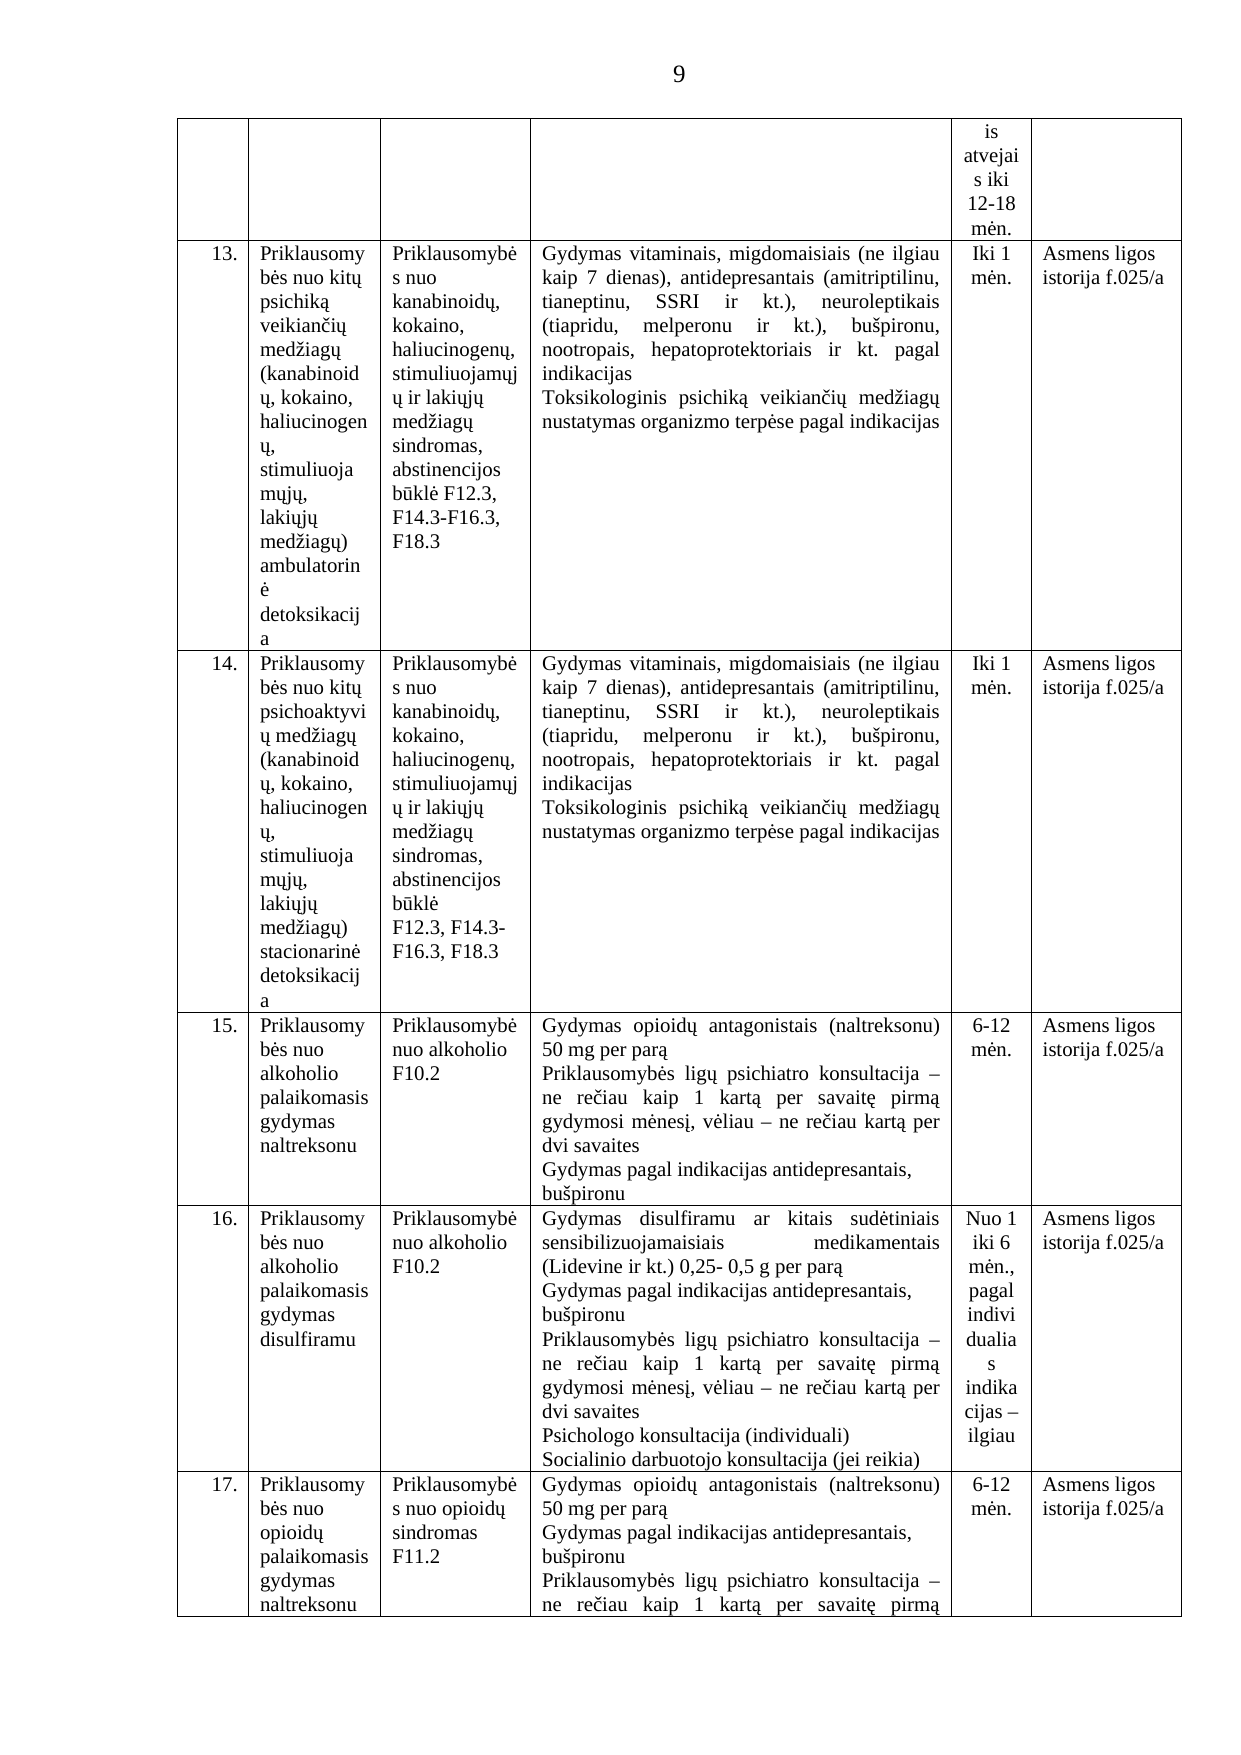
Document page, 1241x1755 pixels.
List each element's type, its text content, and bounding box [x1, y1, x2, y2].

table_cell [249, 119, 380, 239]
table_cell 15. [178, 1013, 248, 1205]
table_cell 6-12 mėn. [952, 1013, 1031, 1205]
table_cell Priklausomybės nuo kitų psichoaktyvių medžiagų (kanabinoidų, kokaino, haliucinogenų, stimuliuojamųjų, lakiųjų medžiagų) stacionarinė detoksikacija [249, 651, 380, 1012]
table_cell [531, 119, 951, 239]
table_cell Iki 1 mėn. [952, 241, 1031, 649]
table_cell Gydymas vitaminais, migdomaisiais (ne ilgiau kaip 7 dienas), antidepresantais (amitriptilinu, tianeptinu, SSRI ir kt.), neuroleptikais (tiapridu, melperonu ir kt.), bušpironu, nootropais, hepatoprotektoriais ir kt. pagal indikacijas Toksikologinis psichiką veikiančių medžiagų nustatymas organizmo terpėse pagal indikacijas [531, 651, 951, 1012]
table_cell Priklausomybės nuo kitų psichiką veikiančių medžiagų (kanabinoidų, kokaino, haliucinogenų, stimuliuojamųjų, lakiųjų medžiagų) ambulatorinė detoksikacija [249, 241, 380, 649]
table_cell Gydymas disulfiramu ar kitais sudėtiniais sensibilizuojamaisiais medikamentais (Lidevine ir kt.) 0,25- 0,5 g per parą Gydymas pagal indikacijas antidepresantais, bušpironu Priklausomybės ligų psichiatro konsultacija – ne rečiau kaip 1 kartą per savaitę pirmą gydymosi mėnesį, vėliau – ne rečiau kartą per dvi savaites Psichologo konsultacija (individuali) Socialinio darbuotojo konsultacija (jei reikia) [531, 1206, 951, 1471]
table_cell Priklausomybės nuo alkoholio palaikomasis gydymas disulfiramu [249, 1206, 380, 1471]
table_cell [381, 119, 530, 239]
table_cell Priklausomybės nuo kanabinoidų, kokaino, haliucinogenų, stimuliuojamųjų ir lakiųjų medžiagų sindromas, abstinencijos būklė F12.3, F14.3-F16.3, F18.3 [381, 651, 530, 1012]
table_cell is atvejais iki 12-18 mėn. [952, 119, 1031, 239]
table_cell 16. [178, 1206, 248, 1471]
table_cell Asmens ligos istorija f.025/a [1032, 651, 1181, 1012]
table_cell Asmens ligos istorija f.025/a [1032, 241, 1181, 649]
table_cell Iki 1 mėn. [952, 651, 1031, 1012]
table_cell Asmens ligos istorija f.025/a [1032, 1013, 1181, 1205]
table_cell [1032, 119, 1181, 239]
table_cell Gydymas opioidų antagonistais (naltreksonu) 50 mg per parą Gydymas pagal indikacijas antidepresantais, bušpironu Priklausomybės ligų psichiatro konsultacija – ne rečiau kaip 1 kartą per savaitę pirmą [531, 1472, 951, 1616]
table_cell Nuo 1 iki 6 mėn., pagal individualias indikacijas – ilgiau [952, 1206, 1031, 1471]
table_cell Priklausomybės nuo opioidų palaikomasis gydymas naltreksonu [249, 1472, 380, 1616]
table_cell 6-12 mėn. [952, 1472, 1031, 1616]
table_cell 13. [178, 241, 248, 649]
table_cell Asmens ligos istorija f.025/a [1032, 1472, 1181, 1616]
table_cell Gydymas opioidų antagonistais (naltreksonu) 50 mg per parą Priklausomybės ligų psichiatro konsultacija – ne rečiau kaip 1 kartą per savaitę pirmą gydymosi mėnesį, vėliau – ne rečiau kartą per dvi savaites Gydymas pagal indikacijas antidepresantais, bušpironu [531, 1013, 951, 1205]
table_cell 17. [178, 1472, 248, 1616]
table_cell Priklausomybės nuo opioidų sindromas F11.2 [381, 1472, 530, 1616]
table_cell Gydymas vitaminais, migdomaisiais (ne ilgiau kaip 7 dienas), antidepresantais (amitriptilinu, tianeptinu, SSRI ir kt.), neuroleptikais (tiapridu, melperonu ir kt.), bušpironu, nootropais, hepatoprotektoriais ir kt. pagal indikacijas Toksikologinis psichiką veikiančių medžiagų nustatymas organizmo terpėse pagal indikacijas [531, 241, 951, 649]
table_cell [178, 119, 248, 239]
table_cell 14. [178, 651, 248, 1012]
table_cell Asmens ligos istorija f.025/a [1032, 1206, 1181, 1471]
table_cell Priklausomybė nuo alkoholio F10.2 [381, 1206, 530, 1471]
table_cell Priklausomybės nuo alkoholio palaikomasis gydymas naltreksonu [249, 1013, 380, 1205]
table_cell Priklausomybė nuo alkoholio F10.2 [381, 1013, 530, 1205]
table_cell Priklausomybės nuo kanabinoidų, kokaino, haliucinogenų, stimuliuojamųjų ir lakiųjų medžiagų sindromas, abstinencijos būklė F12.3, F14.3-F16.3, F18.3 [381, 241, 530, 649]
